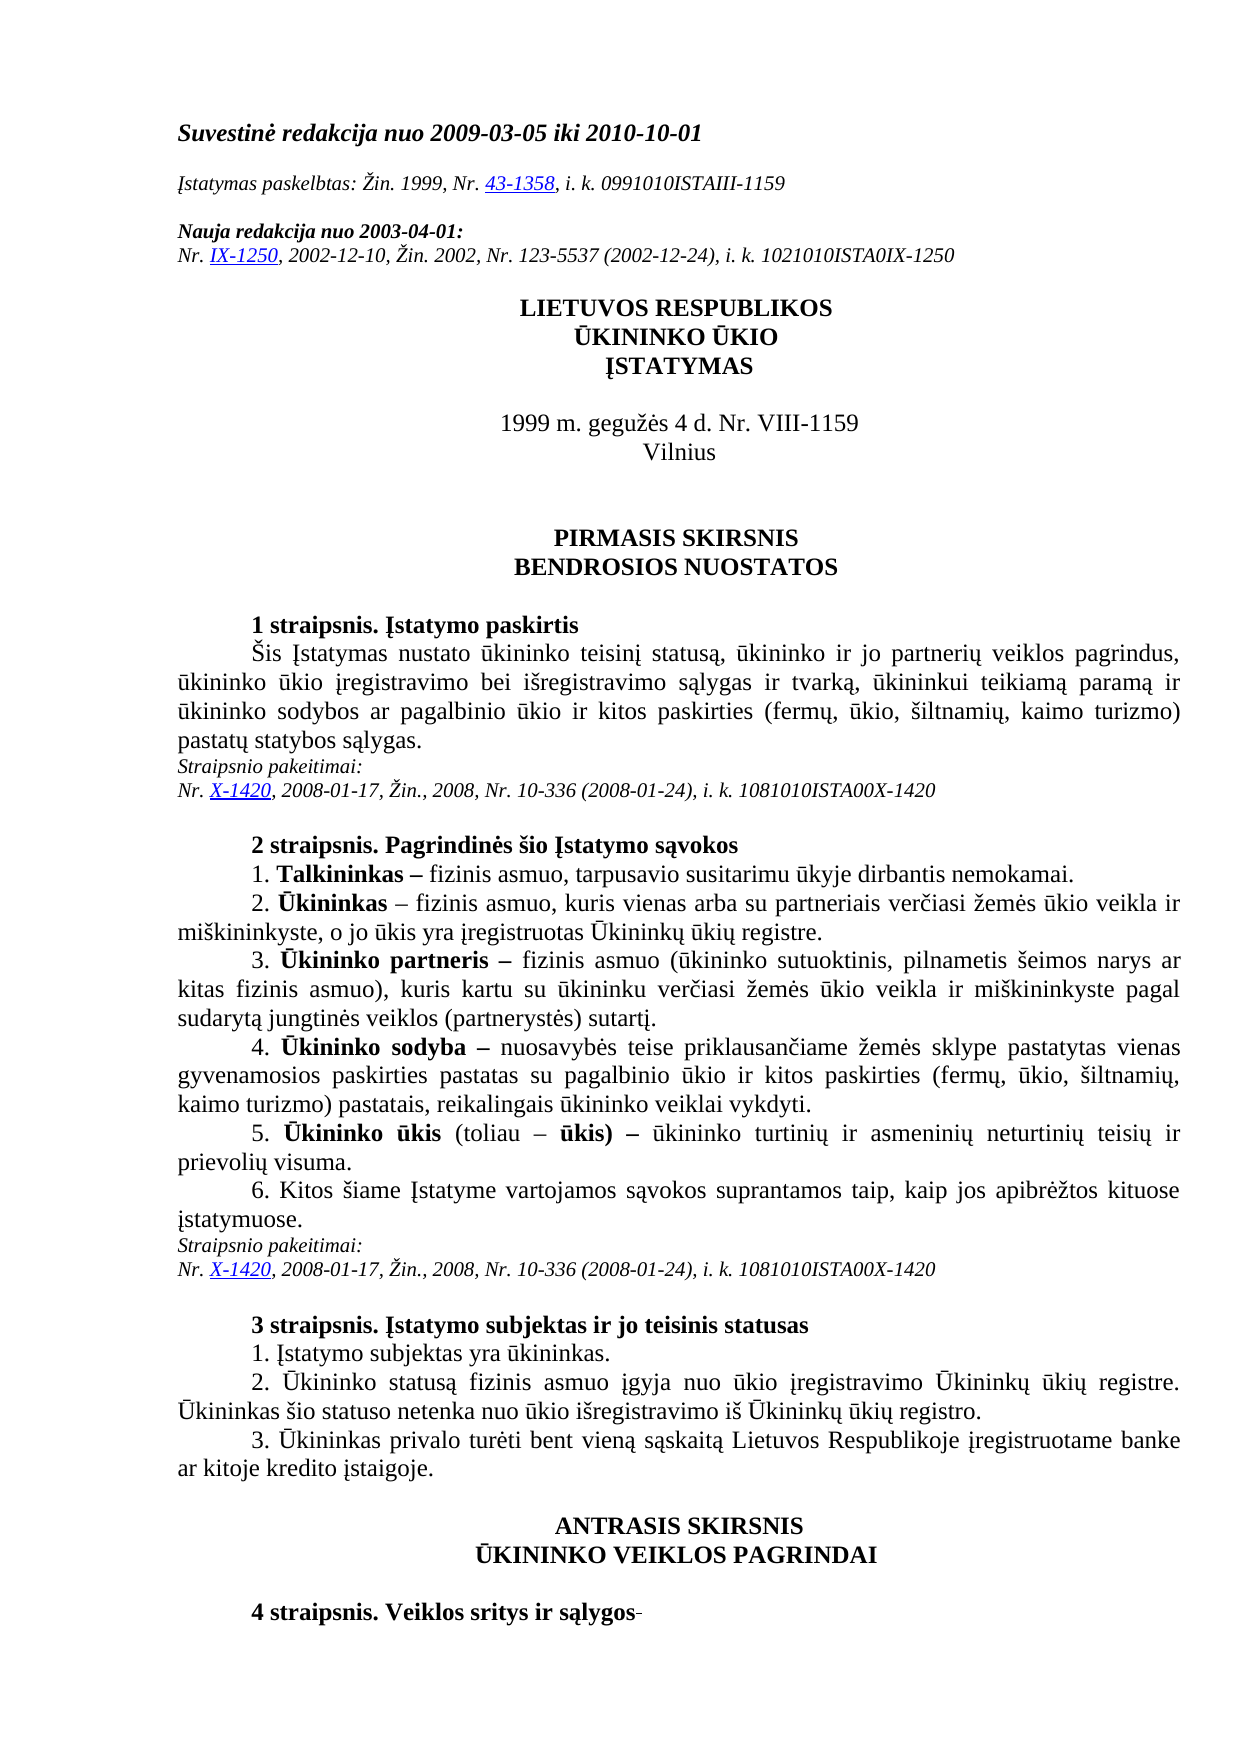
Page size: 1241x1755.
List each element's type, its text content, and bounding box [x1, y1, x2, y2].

text LIETUVOS RESPUBLIKOS ŪKININKO ŪKIO ĮSTATYMAS [177, 293, 1181, 380]
text Straipsnio pakeitimai: [177, 1233, 1181, 1257]
text 1. Talkininkas – fizinis asmuo, tarpusavio susitarimu ūkyje dirbantis nemokamai. [177, 859, 1181, 888]
text 4. Ūkininko sodyba – nuosavybės teise priklausančiame žemės sklype pastatytas vienas gyvenamosios paskirties pastatas su pagalbinio ūkio ir kitos paskirties (fermų, ūkio, šiltnamių, kaimo turizmo) pastatais, reikalingais ūkininko veiklai vykdyti. [177, 1032, 1181, 1118]
text ŪKININKO VEIKLOS PAGRINDAI [177, 1540, 1181, 1568]
text 3 straipsnis. Įstatymo subjektas ir jo teisinis statusas [177, 1310, 1181, 1338]
text Šis Įstatymas nustato ūkininko teisinį statusą, ūkininko ir jo partnerių veiklos pagrindus, ūkininko ūkio įregistravimo bei išregistravimo sąlygas ir tvarką, ūkininkui teikiamą paramą ir ūkininko sodybos ar pagalbinio ūkio ir kitos paskirties (fermų, ūkio, šiltnamių, kaimo turizmo) pastatų statybos sąlygas. [177, 638, 1181, 753]
text 5. Ūkininko ūkis (toliau – ūkis) – ūkininko turtinių ir asmeninių neturtinių teisių ir prievolių visuma. [177, 1118, 1181, 1175]
text BENDROSIOS NUOSTATOS [177, 552, 1181, 581]
text Vilnius [177, 437, 1181, 466]
text PIRMASIS SKIRSNIS [177, 523, 1181, 552]
text 1. Įstatymo subjektas yra ūkininkas. [177, 1338, 1181, 1367]
text 2. Ūkininko statusą fizinis asmuo įgyja nuo ūkio įregistravimo Ūkininkų ūkių registre. Ūkininkas šio statuso netenka nuo ūkio išregistravimo iš Ūkininkų ūkių registro. [177, 1367, 1181, 1425]
text Įstatymas paskelbtas: Žin. 1999, Nr. 43-1358, i. k. 0991010ISTAIII-1159 [177, 171, 1181, 195]
text Nr. X-1420, 2008-01-17, Žin., 2008, Nr. 10-336 (2008-01-24), i. k. 1081010ISTA00X-1420 [177, 778, 1181, 802]
text 4 straipsnis. Veiklos sritys ir sąlygos [177, 1597, 1181, 1626]
text 6. Kitos šiame Įstatyme vartojamos sąvokos suprantamos taip, kaip jos apibrėžtos kituose įstatymuose. [177, 1175, 1181, 1233]
text 1999 m. gegužės 4 d. Nr. VIII-1159 [177, 408, 1181, 437]
text Nr. IX-1250, 2002-12-10, Žin. 2002, Nr. 123-5537 (2002-12-24), i. k. 1021010ISTA0IX-1250 [177, 243, 1181, 267]
text 1 straipsnis. Įstatymo paskirtis [177, 610, 1181, 638]
text Nr. X-1420, 2008-01-17, Žin., 2008, Nr. 10-336 (2008-01-24), i. k. 1081010ISTA00X-1420 [177, 1257, 1181, 1281]
text Suvestinė redakcija nuo 2009-03-05 iki 2010-10-01 [177, 118, 1181, 147]
text 2 straipsnis. Pagrindinės šio Įstatymo sąvokos [177, 830, 1181, 859]
text 2. Ūkininkas – fizinis asmuo, kuris vienas arba su partneriais verčiasi žemės ūkio veikla ir miškininkyste, o jo ūkis yra įregistruotas Ūkininkų ūkių registre. [177, 888, 1181, 945]
text Nauja redakcija nuo 2003-04-01: [177, 219, 1181, 243]
text ANTRASIS SKIRSNIS [177, 1511, 1181, 1540]
text 3. Ūkininko partneris – fizinis asmuo (ūkininko sutuoktinis, pilnametis šeimos narys ar kitas fizinis asmuo), kuris kartu su ūkininku verčiasi žemės ūkio veikla ir miškininkyste pagal sudarytą jungtinės veiklos (partnerystės) sutartį. [177, 945, 1181, 1032]
text Straipsnio pakeitimai: [177, 753, 1181, 778]
text 3. Ūkininkas privalo turėti bent vieną sąskaitą Lietuvos Respublikoje įregistruotame banke ar kitoje kredito įstaigoje. [177, 1425, 1181, 1482]
